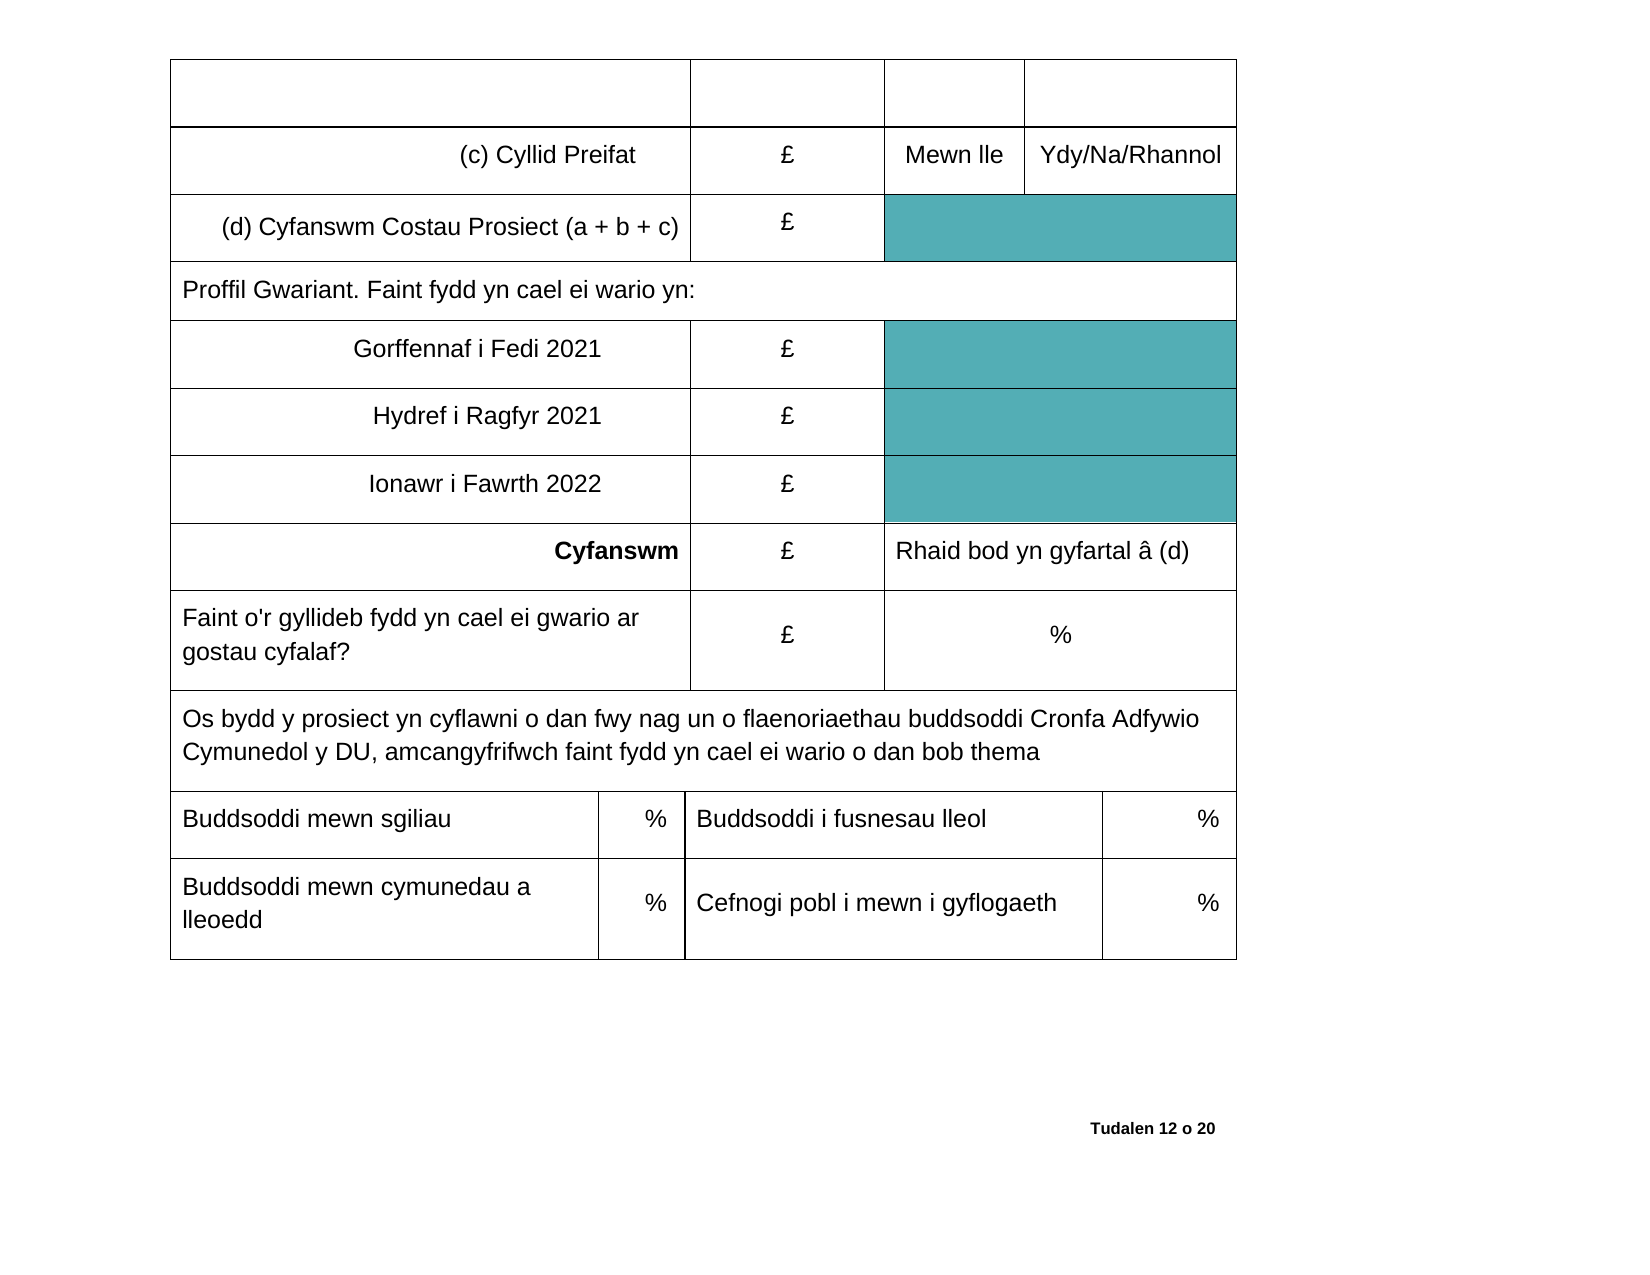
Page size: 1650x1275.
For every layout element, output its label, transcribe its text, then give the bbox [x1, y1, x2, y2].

table_cell [885, 456, 1236, 522]
table_cell £ [691, 128, 884, 194]
table_cell Gorffennaf i Fedi 2021 [171, 321, 690, 388]
table_cell £ [691, 591, 884, 690]
table_cell £ [691, 321, 884, 388]
table_cell [885, 389, 1236, 455]
table_cell [885, 195, 1236, 261]
table_cell % [599, 792, 684, 858]
table_cell £ [691, 389, 884, 455]
table_cell % [1103, 859, 1236, 958]
table_cell [691, 60, 884, 126]
table_cell Buddsoddi mewn sgiliau [171, 792, 598, 858]
table_cell Ionawr i Fawrth 2022 [171, 456, 690, 522]
table_cell Proffil Gwariant. Faint fydd yn cael ei wario yn: [171, 262, 1236, 320]
table_cell £ [691, 524, 884, 590]
table_cell Ydy/Na/Rhannol [1025, 128, 1236, 194]
table_cell [1025, 60, 1236, 126]
table_cell Mewn lle [885, 128, 1024, 194]
table_cell [171, 60, 690, 126]
table_cell % [599, 859, 684, 958]
table_cell Buddsoddi mewn cymunedau a lleoedd [171, 859, 598, 958]
table_cell £ [691, 456, 884, 522]
table_cell Buddsoddi i fusnesau lleol [686, 792, 1102, 858]
table_cell Hydref i Ragfyr 2021 [171, 389, 690, 455]
table_cell Cefnogi pobl i mewn i gyflogaeth [686, 859, 1102, 958]
table_cell Faint o'r gyllideb fydd yn cael ei gwario ar gostau cyfalaf? [171, 591, 690, 690]
table_cell (d) Cyfanswm Costau Prosiect (a + b + c) [171, 195, 690, 261]
table_cell £ [691, 195, 884, 261]
table_cell [885, 321, 1236, 388]
table_cell [885, 60, 1024, 126]
table_cell Cyfanswm [171, 524, 690, 590]
table_cell (c) Cyllid Preifat [171, 128, 690, 194]
table_cell % [885, 591, 1236, 690]
table_cell % [1103, 792, 1236, 858]
table_cell Os bydd y prosiect yn cyflawni o dan fwy nag un o flaenoriaethau buddsoddi Cronfa Adfywio Cymunedol y DU, amcangyfrifwch faint fydd yn cael ei wario o dan bob thema [171, 691, 1236, 791]
table_cell Rhaid bod yn gyfartal â (d) [885, 524, 1236, 590]
